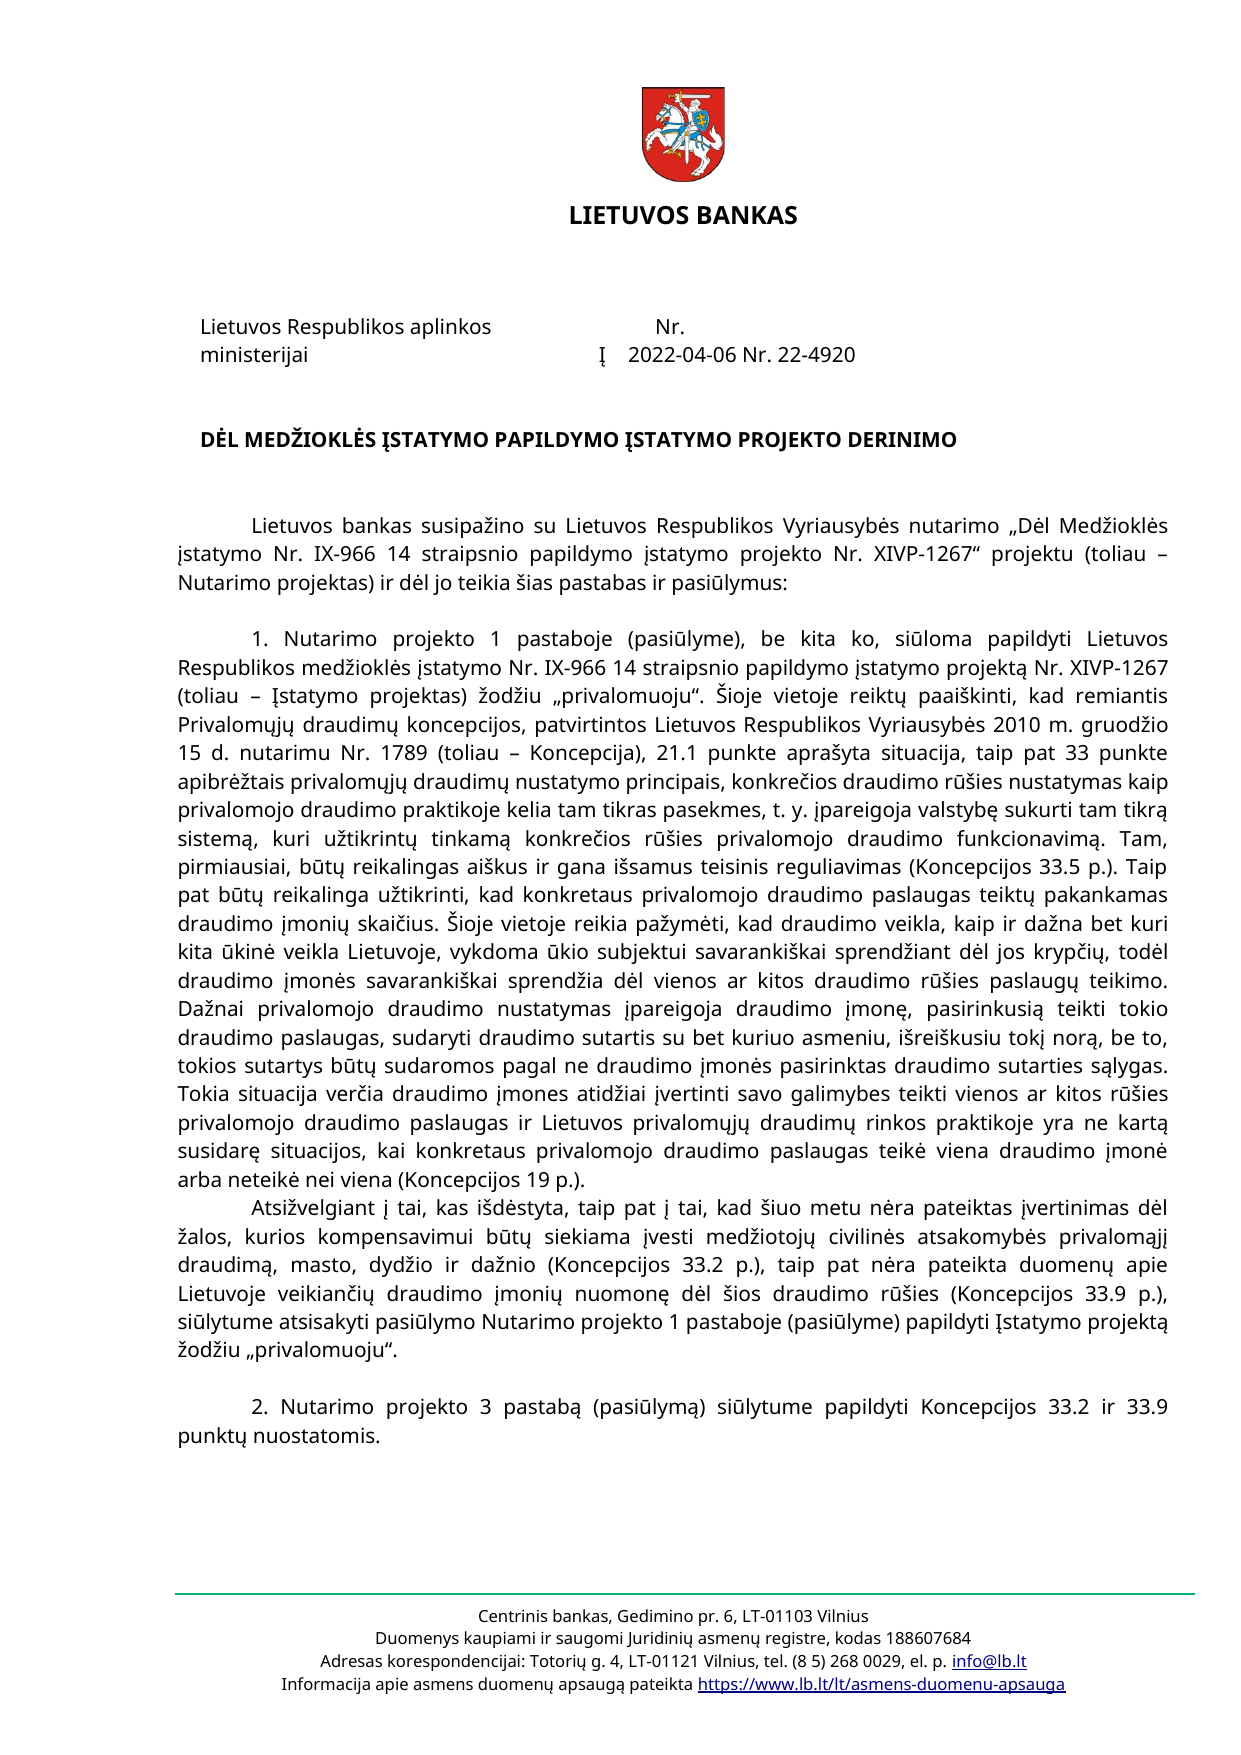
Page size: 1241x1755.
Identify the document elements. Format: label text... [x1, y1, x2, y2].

text Lietuvos bankas susipažino su Lietuvos Respublikos Vyriausybės nutarimo „Dėl Medžioklės įstatymo Nr. IX-966 14 straipsnio papildymo įstatymo projekto Nr. XIVP-1267“ projektu (toliau – Nutarimo projektas) ir dėl jo teikia šias pastabas ir pasiūlymus: [177, 511, 1169, 596]
table_cell Į [587, 312, 617, 397]
text Atsižvelgiant į tai, kas išdėstyta, taip pat į tai, kad šiuo metu nėra pateiktas įvertinimas dėl žalos, kurios kompensavimui būtų siekiama įvesti medžiotojų civilinės atsakomybės privalomąjį draudimą, masto, dydžio ir dažnio (Koncepcijos 33.2 p.), taip pat nėra pateikta duomenų apie Lietuvoje veikiančių draudimo įmonių nuomonę dėl šios draudimo rūšies (Koncepcijos 33.9 p.), siūlytume atsisakyti pasiūlymo Nutarimo projekto 1 pastaboje (pasiūlyme) papildyti Įstatymo projektą žodžiu „privalomuoju“. [177, 1193, 1169, 1364]
table_cell Nr. 2022-04-06 Nr. 22-4920 [617, 312, 1178, 397]
text 2. Nutarimo projekto 3 pastabą (pasiūlymą) siūlytume papildyti Koncepcijos 33.2 ir 33.9 punktų nuostatomis. [177, 1392, 1169, 1449]
table_cell Lietuvos Respublikos aplinkos ministerijai [189, 312, 587, 397]
table_header [189, 88, 1178, 197]
table_cell [189, 397, 1178, 426]
table_header [678, 1506, 1178, 1534]
table_cell LIETUVOS BANKAS [189, 198, 1178, 283]
table_header [189, 1506, 677, 1534]
table_cell [189, 283, 1178, 312]
table_cell DĖL MEDŽIOKLĖS ĮSTATYMO PAPILDYMO ĮSTATYMO PROJEKTO DERINIMO [189, 426, 1178, 454]
text 1. Nutarimo projekto 1 pastaboje (pasiūlyme), be kita ko, siūloma papildyti Lietuvos Respublikos medžioklės įstatymo Nr. IX-966 14 straipsnio papildymo įstatymo projektą Nr. XIVP-1267 (toliau – Įstatymo projektas) žodžiu „privalomuoju“. Šioje vietoje reiktų paaiškinti, kad remiantis Privalomųjų draudimų koncepcijos, patvirtintos Lietuvos Respublikos Vyriausybės 2010 m. gruodžio 15 d. nutarimu Nr. 1789 (toliau – Koncepcija), 21.1 punkte aprašyta situacija, taip pat 33 punkte apibrėžtais privalomųjų draudimų nustatymo principais, konkrečios draudimo rūšies nustatymas kaip privalomojo draudimo praktikoje kelia tam tikras pasekmes, t. y. įpareigoja valstybę sukurti tam tikrą sistemą, kuri užtikrintų tinkamą konkrečios rūšies privalomojo draudimo funkcionavimą. Tam, pirmiausiai, būtų reikalingas aiškus ir gana išsamus teisinis reguliavimas (Koncepcijos 33.5 p.). Taip pat būtų reikalinga užtikrinti, kad konkretaus privalomojo draudimo paslaugas teiktų pakankamas draudimo įmonių skaičius. Šioje vietoje reikia pažymėti, kad draudimo veikla, kaip ir dažna bet kuri kita ūkinė veikla Lietuvoje, vykdoma ūkio subjektui savarankiškai sprendžiant dėl jos krypčių, todėl draudimo įmonės savarankiškai sprendžia dėl vienos ar kitos draudimo rūšies paslaugų teikimo. Dažnai privalomojo draudimo nustatymas įpareigoja draudimo įmonę, pasirinkusią teikti tokio draudimo paslaugas, sudaryti draudimo sutartis su bet kuriuo asmeniu, išreiškusiu tokį norą, be to, tokios sutartys būtų sudaromos pagal ne draudimo įmonės pasirinktas draudimo sutarties sąlygas. Tokia situacija verčia draudimo įmones atidžiai įvertinti savo galimybes teikti vienos ar kitos rūšies privalomojo draudimo paslaugas ir Lietuvos privalomųjų draudimų rinkos praktikoje yra ne kartą susidarę situacijos, kai konkretaus privalomojo draudimo paslaugas teikė viena draudimo įmonė arba neteikė nei viena (Koncepcijos 19 p.). [177, 624, 1169, 1193]
